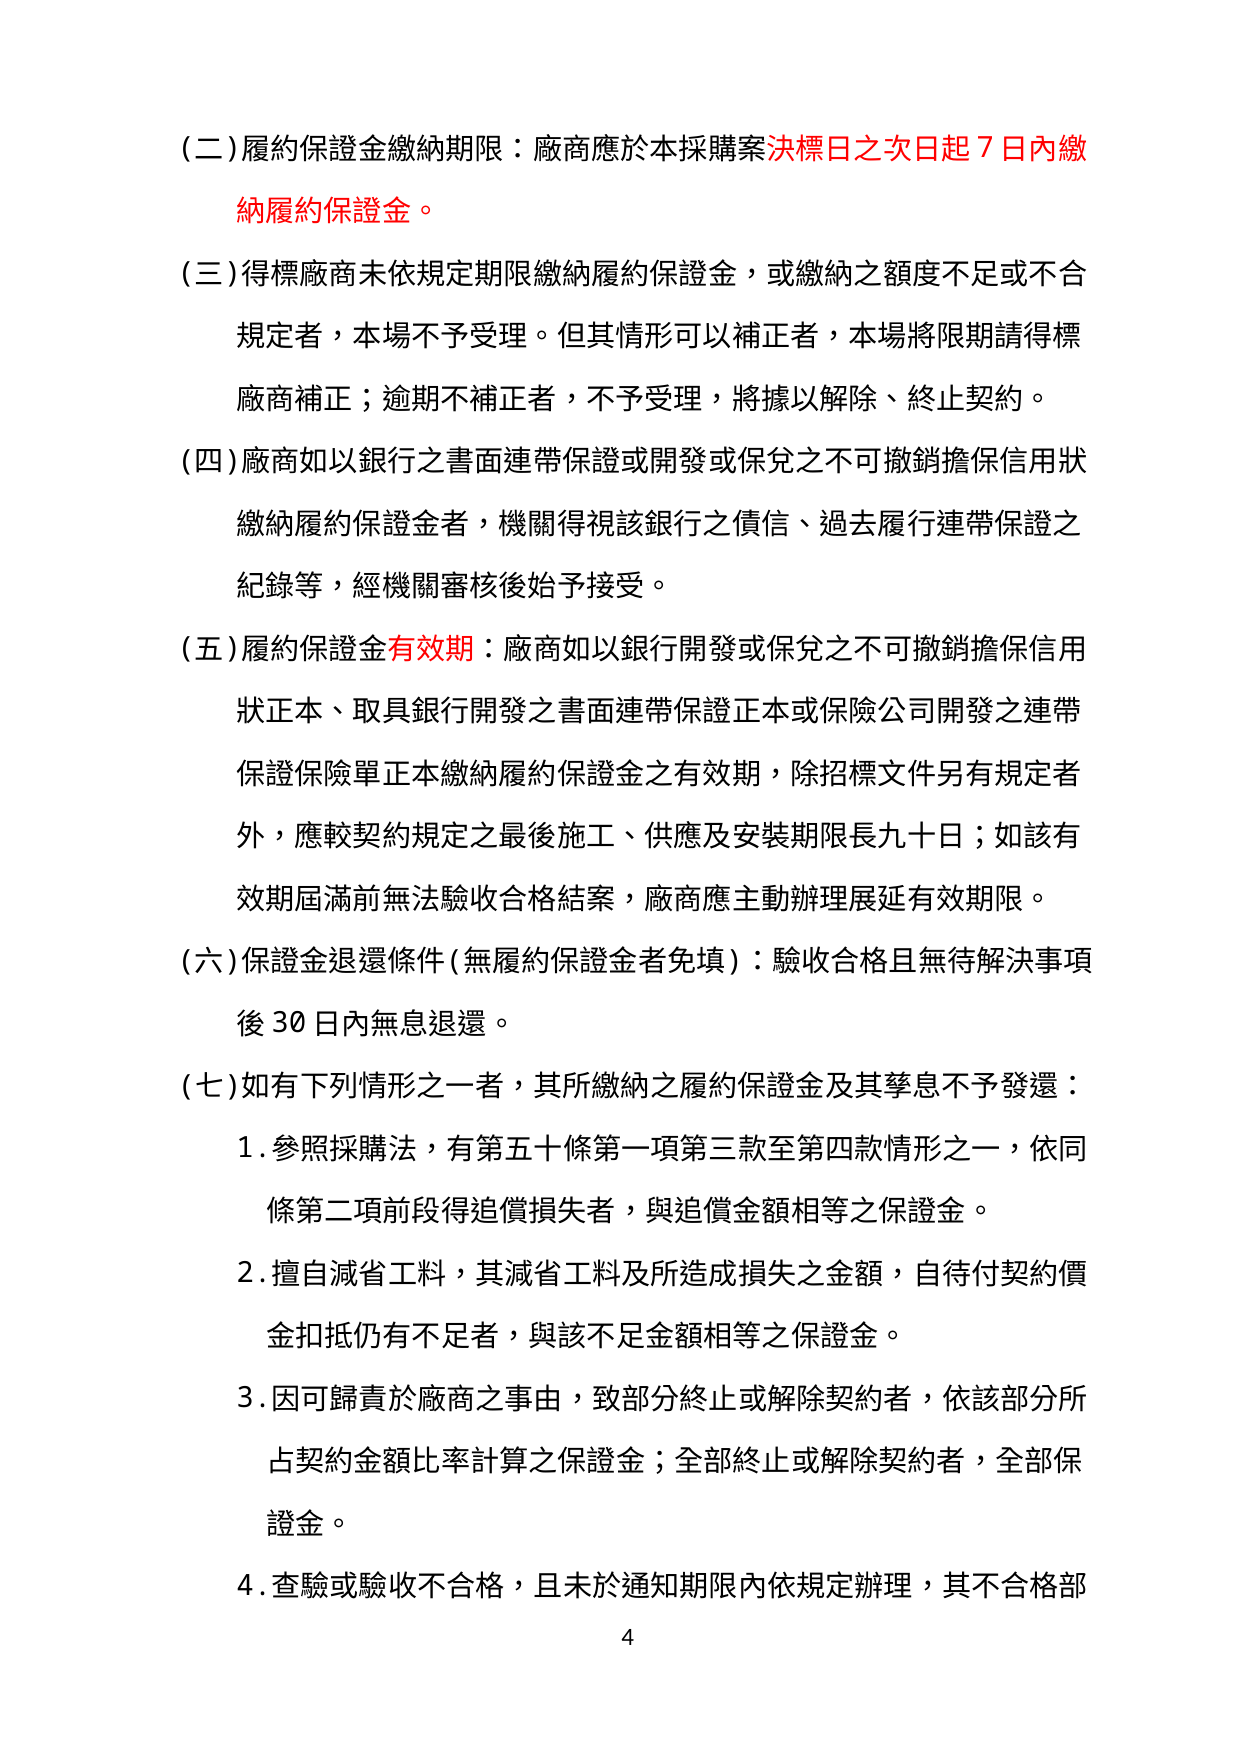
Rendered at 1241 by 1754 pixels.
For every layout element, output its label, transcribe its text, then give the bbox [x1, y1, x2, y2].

text (五)履約保證金有效期：廠商如以銀行開發或保兌之不可撤銷擔保信用狀正本、取具銀行開發之書面連帶保證正本或保險公司開發之連帶保證保險單正本繳納履約保證金之有效期，除招標文件另有規定者外，應較契約規定之最後施工、供應及安裝期限長九十日；如該有效期屆滿前無法驗收合格結案，廠商應主動辦理展延有效期限。 [177, 605, 1107, 917]
text (七)如有下列情形之一者，其所繳納之履約保證金及其孳息不予發還： [177, 1042, 1107, 1105]
text (二)履約保證金繳納期限：廠商應於本採購案決標日之次日起7日內繳納履約保證金。 [177, 105, 1107, 230]
text 4.查驗或驗收不合格，且未於通知期限內依規定辦理，其不合格部 [236, 1542, 1107, 1605]
text (六)保證金退還條件(無履約保證金者免填)：驗收合格且無待解決事項 後30日內無息退還。 [177, 917, 1107, 1042]
text 1.參照採購法，有第五十條第一項第三款至第四款情形之一，依同條第二項前段得追償損失者，與追償金額相等之保證金。 [236, 1105, 1107, 1230]
text 3.因可歸責於廠商之事由，致部分終止或解除契約者，依該部分所占契約金額比率計算之保證金；全部終止或解除契約者，全部保證金。 [236, 1355, 1107, 1542]
text 2.擅自減省工料，其減省工料及所造成損失之金額，自待付契約價金扣抵仍有不足者，與該不足金額相等之保證金。 [236, 1230, 1107, 1355]
text (四)廠商如以銀行之書面連帶保證或開發或保兌之不可撤銷擔保信用狀繳納履約保證金者，機關得視該銀行之債信、過去履行連帶保證之紀錄等，經機關審核後始予接受。 [177, 417, 1107, 605]
text (三)得標廠商未依規定期限繳納履約保證金，或繳納之額度不足或不合規定者，本場不予受理。但其情形可以補正者，本場將限期請得標廠商補正；逾期不補正者，不予受理，將據以解除、終止契約。 [177, 230, 1107, 417]
